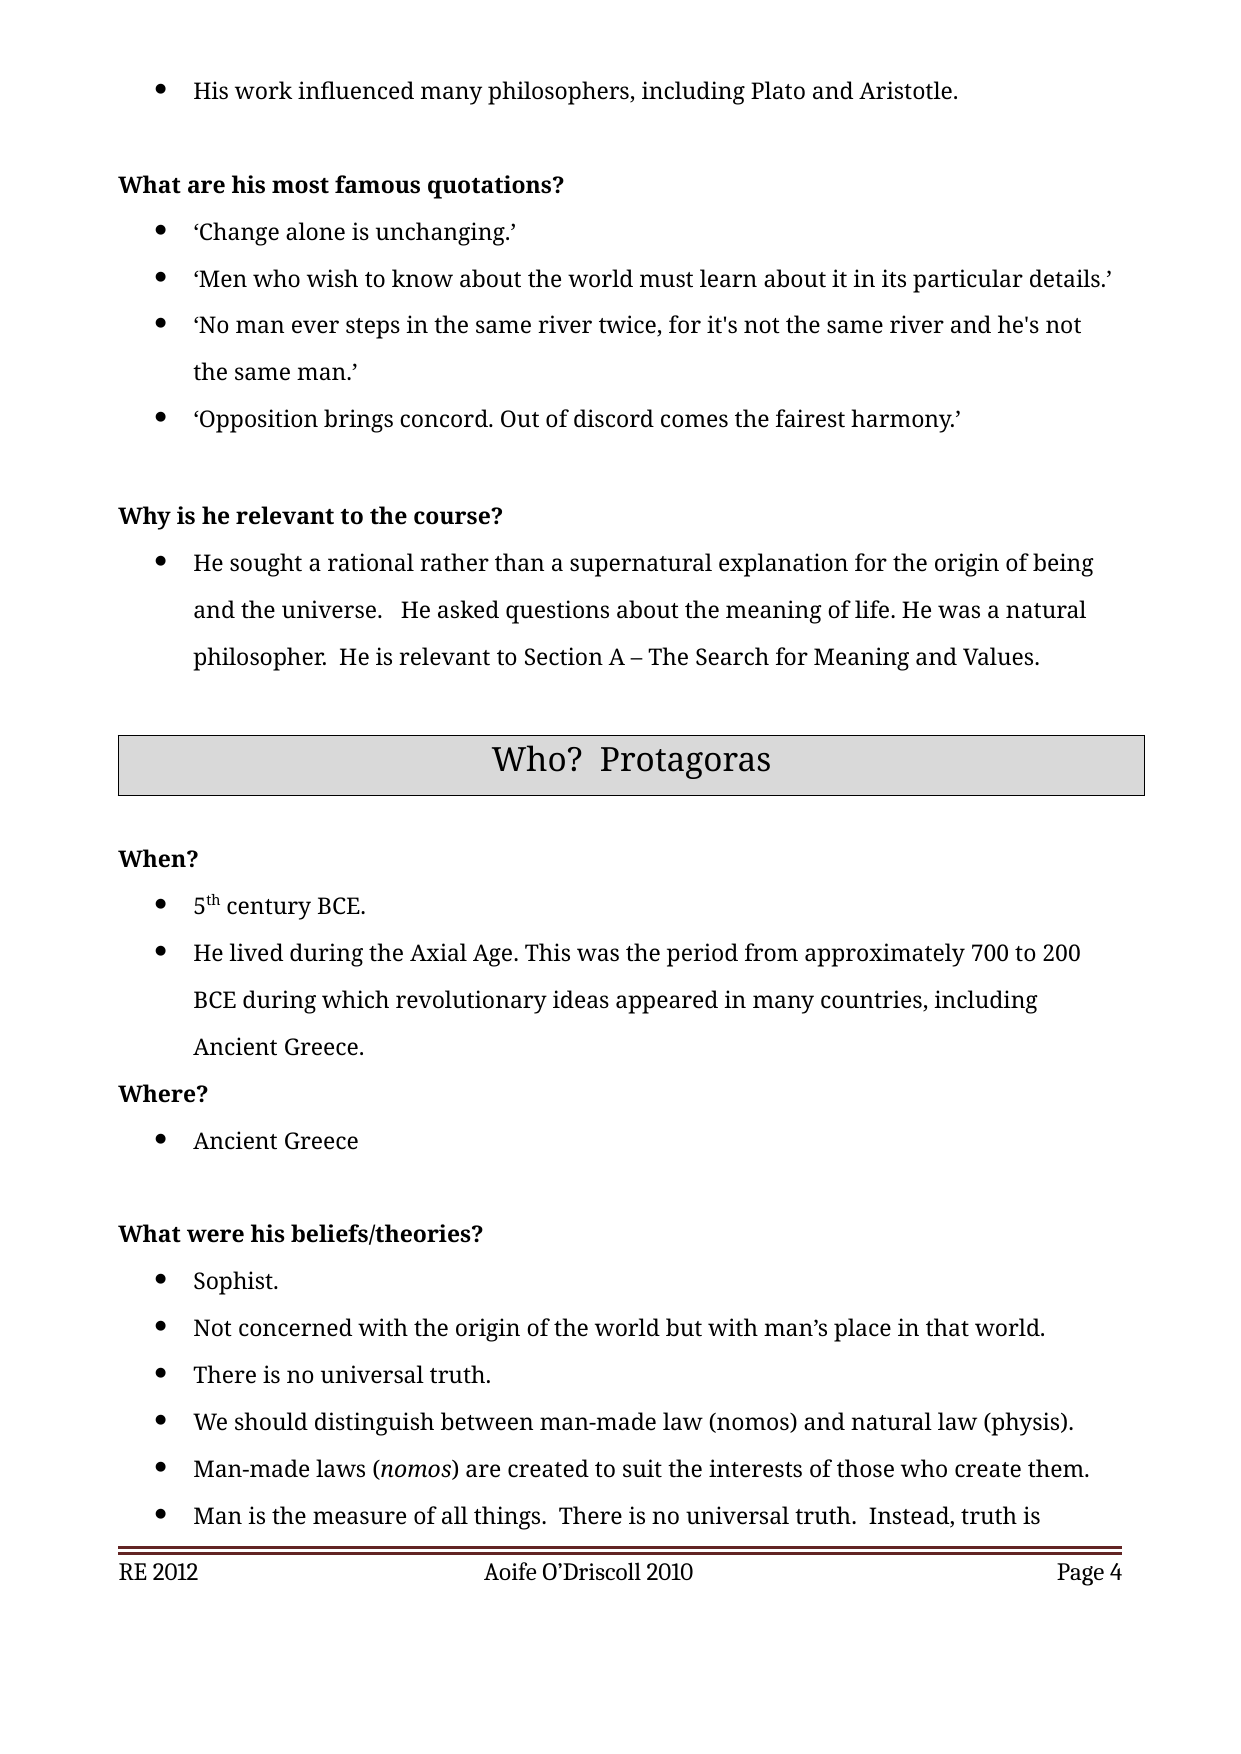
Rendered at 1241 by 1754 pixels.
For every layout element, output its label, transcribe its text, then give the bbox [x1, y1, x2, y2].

text Why is he relevant to the course? [118, 500, 1122, 532]
list Not concerned with the origin of the world but with man’s place in that world. [156, 1312, 1122, 1343]
list He lived during the Axial Age. This was the period from approximately 700 to 200 BCE during which revolutionary ideas appeared in many countries, including Ancient Greece. [156, 937, 1122, 1062]
list ‘No man ever steps in the same river twice, for it's not the same river and he's not the same man.’ [156, 309, 1122, 387]
text When? [118, 843, 1122, 874]
text What are his most famous quotations? [118, 169, 1122, 200]
list 5th century BCE. [156, 890, 1122, 921]
list He sought a rational rather than a supernatural explanation for the origin of being and the universe. He asked questions about the meaning of life. He was a natural philosopher. He is relevant to Section A – The Search for Meaning and Values. [156, 547, 1122, 672]
list ‘Opposition brings concord. Out of discord comes the fairest harmony.’ [156, 403, 1122, 434]
text Where? [118, 1078, 1122, 1109]
table_header Who? Protagoras [119, 736, 1144, 795]
list Sophist. [156, 1265, 1122, 1296]
text What were his beliefs/theories? [118, 1218, 1122, 1249]
list His work influenced many philosophers, including Plato and Aristotle. [156, 75, 1122, 106]
list ‘Change alone is unchanging.’ [156, 216, 1122, 247]
list Man is the measure of all things. There is no universal truth. Instead, truth is [156, 1499, 1122, 1531]
list We should distinguish between man-made law (nomos) and natural law (physis). [156, 1406, 1122, 1437]
list Ancient Greece [156, 1124, 1122, 1156]
list There is no universal truth. [156, 1359, 1122, 1390]
list ‘Men who wish to know about the world must learn about it in its particular details.’ [156, 262, 1122, 294]
list Man-made laws (nomos) are created to suit the interests of those who create them. [156, 1453, 1122, 1484]
